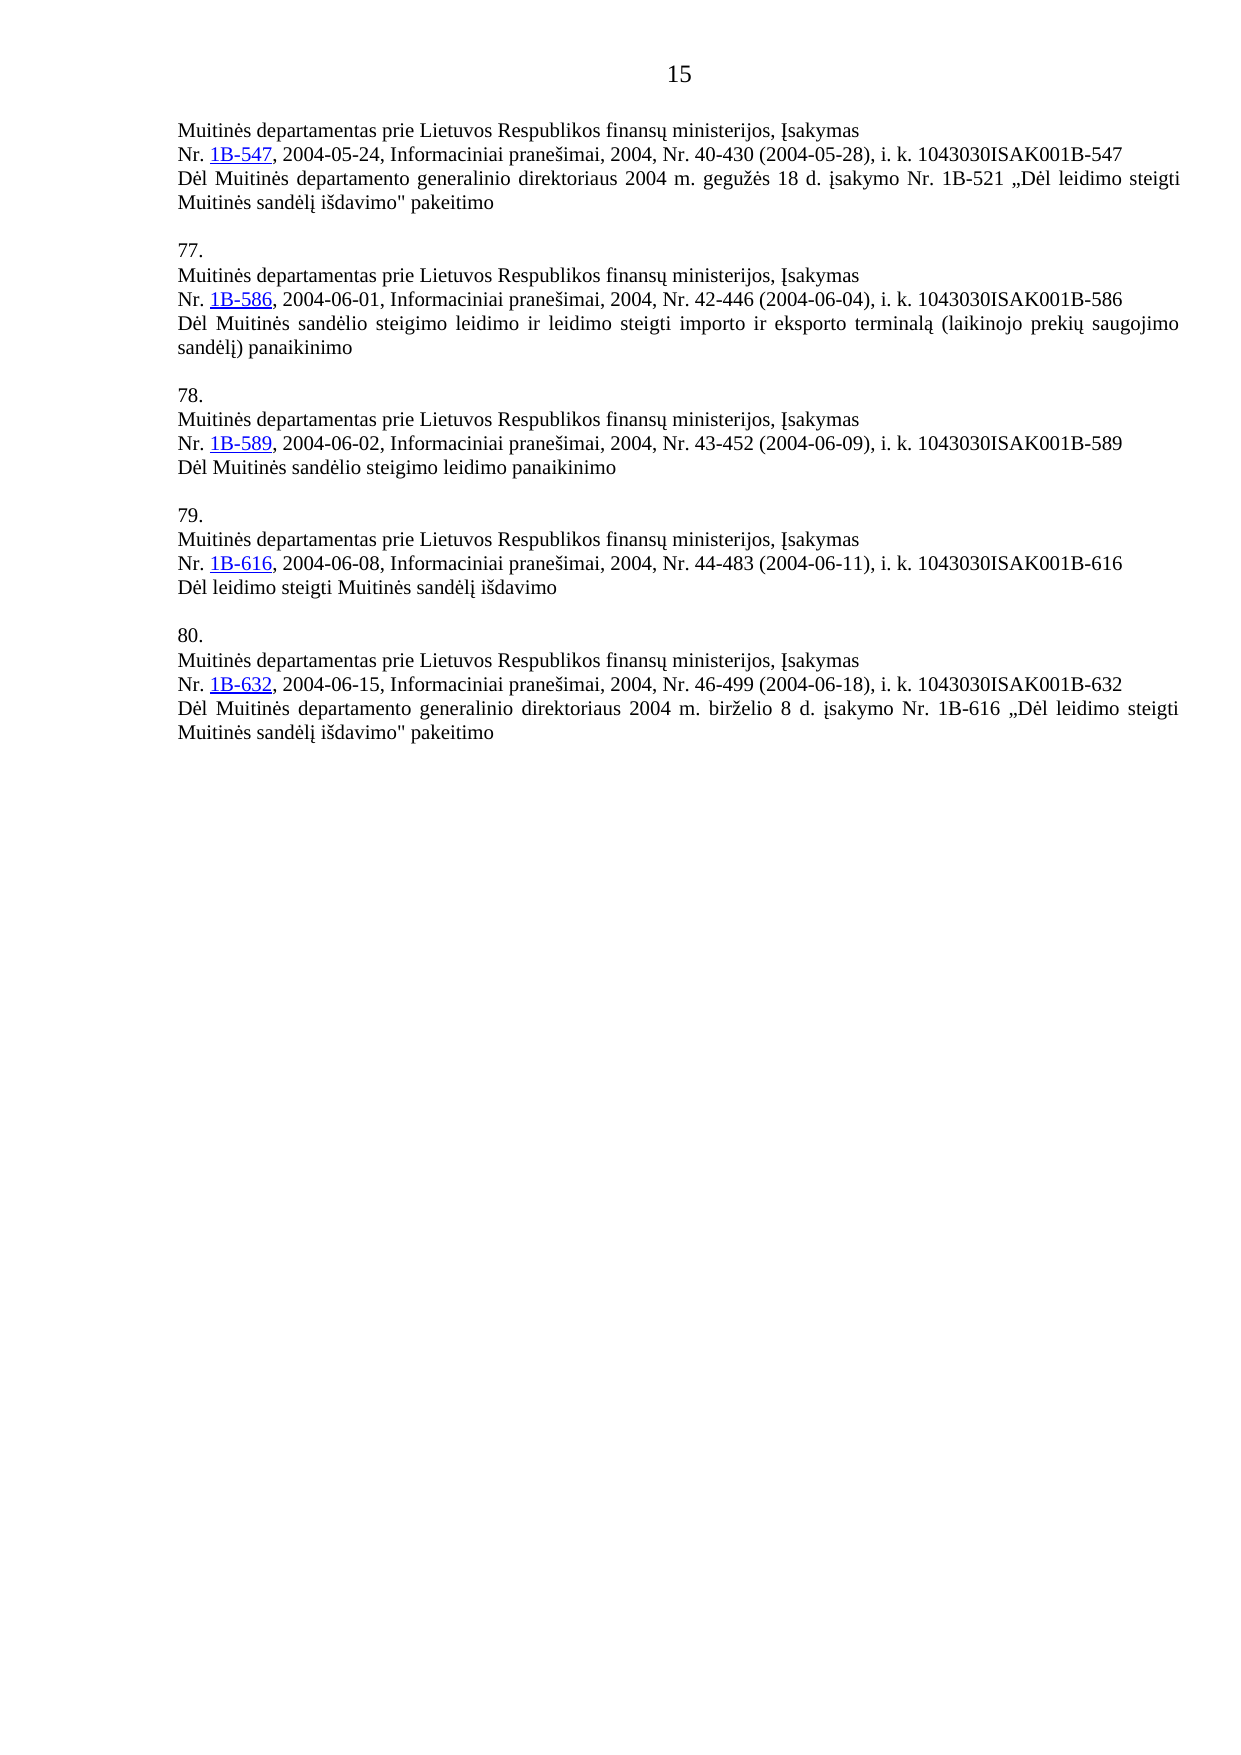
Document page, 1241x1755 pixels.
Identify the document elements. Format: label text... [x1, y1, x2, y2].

text Nr. 1B-547, 2004-05-24, Informaciniai pranešimai, 2004, Nr. 40-430 (2004-05-28), i. k. 1043030ISAK001B-547 [177, 142, 1181, 166]
text Dėl Muitinės sandėlio steigimo leidimo ir leidimo steigti importo ir eksporto terminalą (laikinojo prekių saugojimo sandėlį) panaikinimo [177, 311, 1181, 359]
text Nr. 1B-589, 2004-06-02, Informaciniai pranešimai, 2004, Nr. 43-452 (2004-06-09), i. k. 1043030ISAK001B-589 [177, 431, 1181, 455]
text Dėl Muitinės departamento generalinio direktoriaus 2004 m. gegužės 18 d. įsakymo Nr. 1B-521 „Dėl leidimo steigti Muitinės sandėlį išdavimo" pakeitimo [177, 166, 1181, 214]
text Nr. 1B-616, 2004-06-08, Informaciniai pranešimai, 2004, Nr. 44-483 (2004-06-11), i. k. 1043030ISAK001B-616 [177, 551, 1181, 575]
text Muitinės departamentas prie Lietuvos Respublikos finansų ministerijos, Įsakymas [177, 262, 1181, 287]
text 80. [177, 623, 1181, 647]
text Dėl Muitinės departamento generalinio direktoriaus 2004 m. birželio 8 d. įsakymo Nr. 1B-616 „Dėl leidimo steigti Muitinės sandėlį išdavimo" pakeitimo [177, 696, 1181, 744]
text 78. [177, 383, 1181, 407]
text Muitinės departamentas prie Lietuvos Respublikos finansų ministerijos, Įsakymas [177, 407, 1181, 431]
text Muitinės departamentas prie Lietuvos Respublikos finansų ministerijos, Įsakymas [177, 647, 1181, 672]
text Nr. 1B-632, 2004-06-15, Informaciniai pranešimai, 2004, Nr. 46-499 (2004-06-18), i. k. 1043030ISAK001B-632 [177, 672, 1181, 696]
text Dėl Muitinės sandėlio steigimo leidimo panaikinimo [177, 455, 1181, 479]
text Muitinės departamentas prie Lietuvos Respublikos finansų ministerijos, Įsakymas [177, 527, 1181, 551]
text Dėl leidimo steigti Muitinės sandėlį išdavimo [177, 575, 1181, 599]
text Muitinės departamentas prie Lietuvos Respublikos finansų ministerijos, Įsakymas [177, 118, 1181, 142]
text Nr. 1B-586, 2004-06-01, Informaciniai pranešimai, 2004, Nr. 42-446 (2004-06-04), i. k. 1043030ISAK001B-586 [177, 287, 1181, 311]
text 77. [177, 238, 1181, 262]
text 79. [177, 503, 1181, 527]
